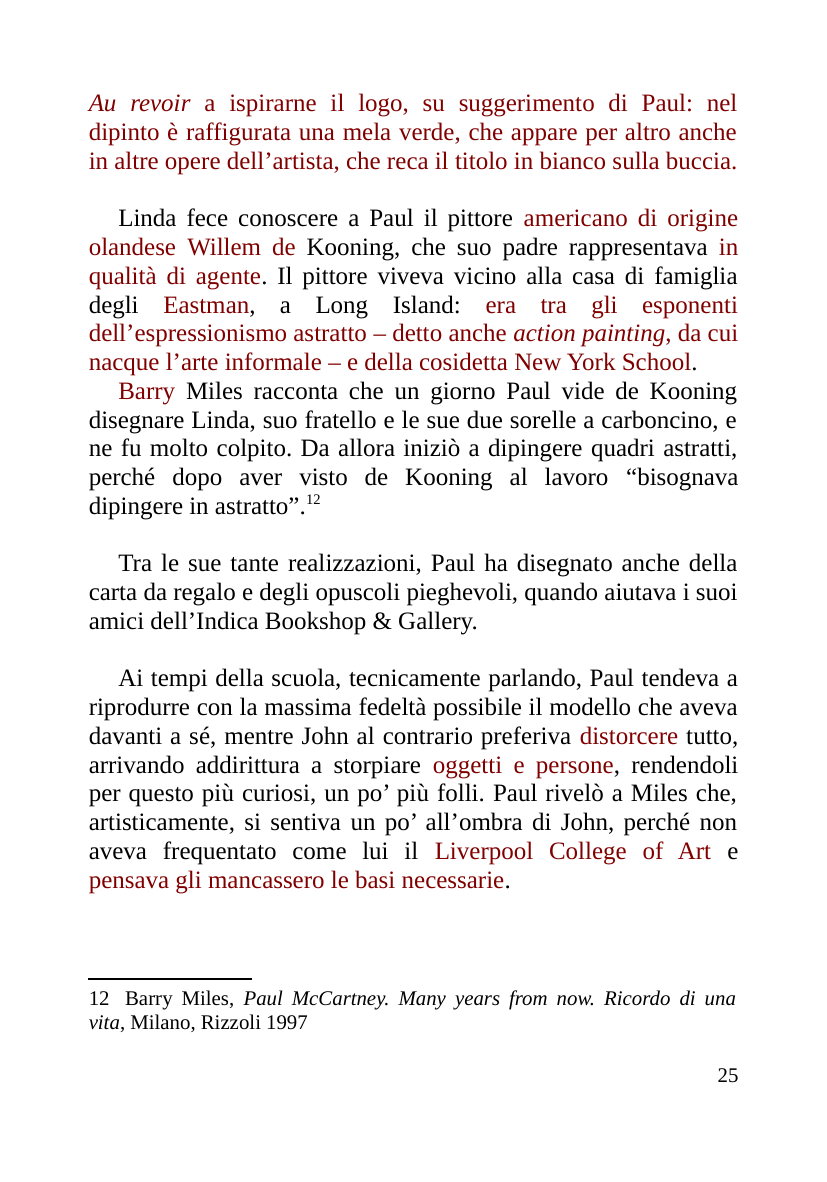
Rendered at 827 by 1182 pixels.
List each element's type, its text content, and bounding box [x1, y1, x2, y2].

text Barry Miles racconta che un giorno Paul vide de Kooning disegnare Linda, suo fratello e le sue due sorelle a carboncino, e ne fu molto colpito. Da allora iniziò a dipingere quadri astratti, perché dopo aver visto de Kooning al lavoro “bisognava dipingere in astratto”. [88, 376, 738, 520]
text Ai tempi della scuola, tecnicamente parlando, Paul tendeva a riprodurre con la massima fedeltà possibile il modello che aveva davanti a sé, mentre John al contrario preferiva distorcere tutto, arrivando addirittura a storpiare oggetti e persone, rendendoli per questo più curiosi, un po’ più folli. Paul rivelò a Miles che, artisticamente, si sentiva un po’ all’ombra di John, perché non aveva frequentato come lui il Liverpool College of Art e pensava gli mancassero le basi necessarie. [88, 663, 738, 893]
text Tra le sue tante realizzazioni, Paul ha disegnato anche della carta da regalo e degli opuscoli pieghevoli, quando aiutava i suoi amici dell’Indica Bookshop & Gallery. [88, 548, 738, 635]
text Linda fece conoscere a Paul il pittore americano di origine olandese Willem de Kooning, che suo padre rappresentava in qualità di agente. Il pittore viveva vicino alla casa di famiglia degli Eastman, a Long Island: era tra gli esponenti dell’espressionismo astratto – detto anche action painting, da cui nacque l’arte informale – e della cosidetta New York School. [88, 203, 738, 376]
text Barry Miles, Paul McCartney. Many years from now. Ricordo di una vita, Milano, Rizzoli 1997 [88, 986, 738, 1034]
text Au revoir a ispirarne il logo, su suggerimento di Paul: nel dipinto è raffigurata una mela verde, che appare per altro anche in altre opere dell’artista, che reca il titolo in bianco sulla buccia. [88, 88, 738, 175]
